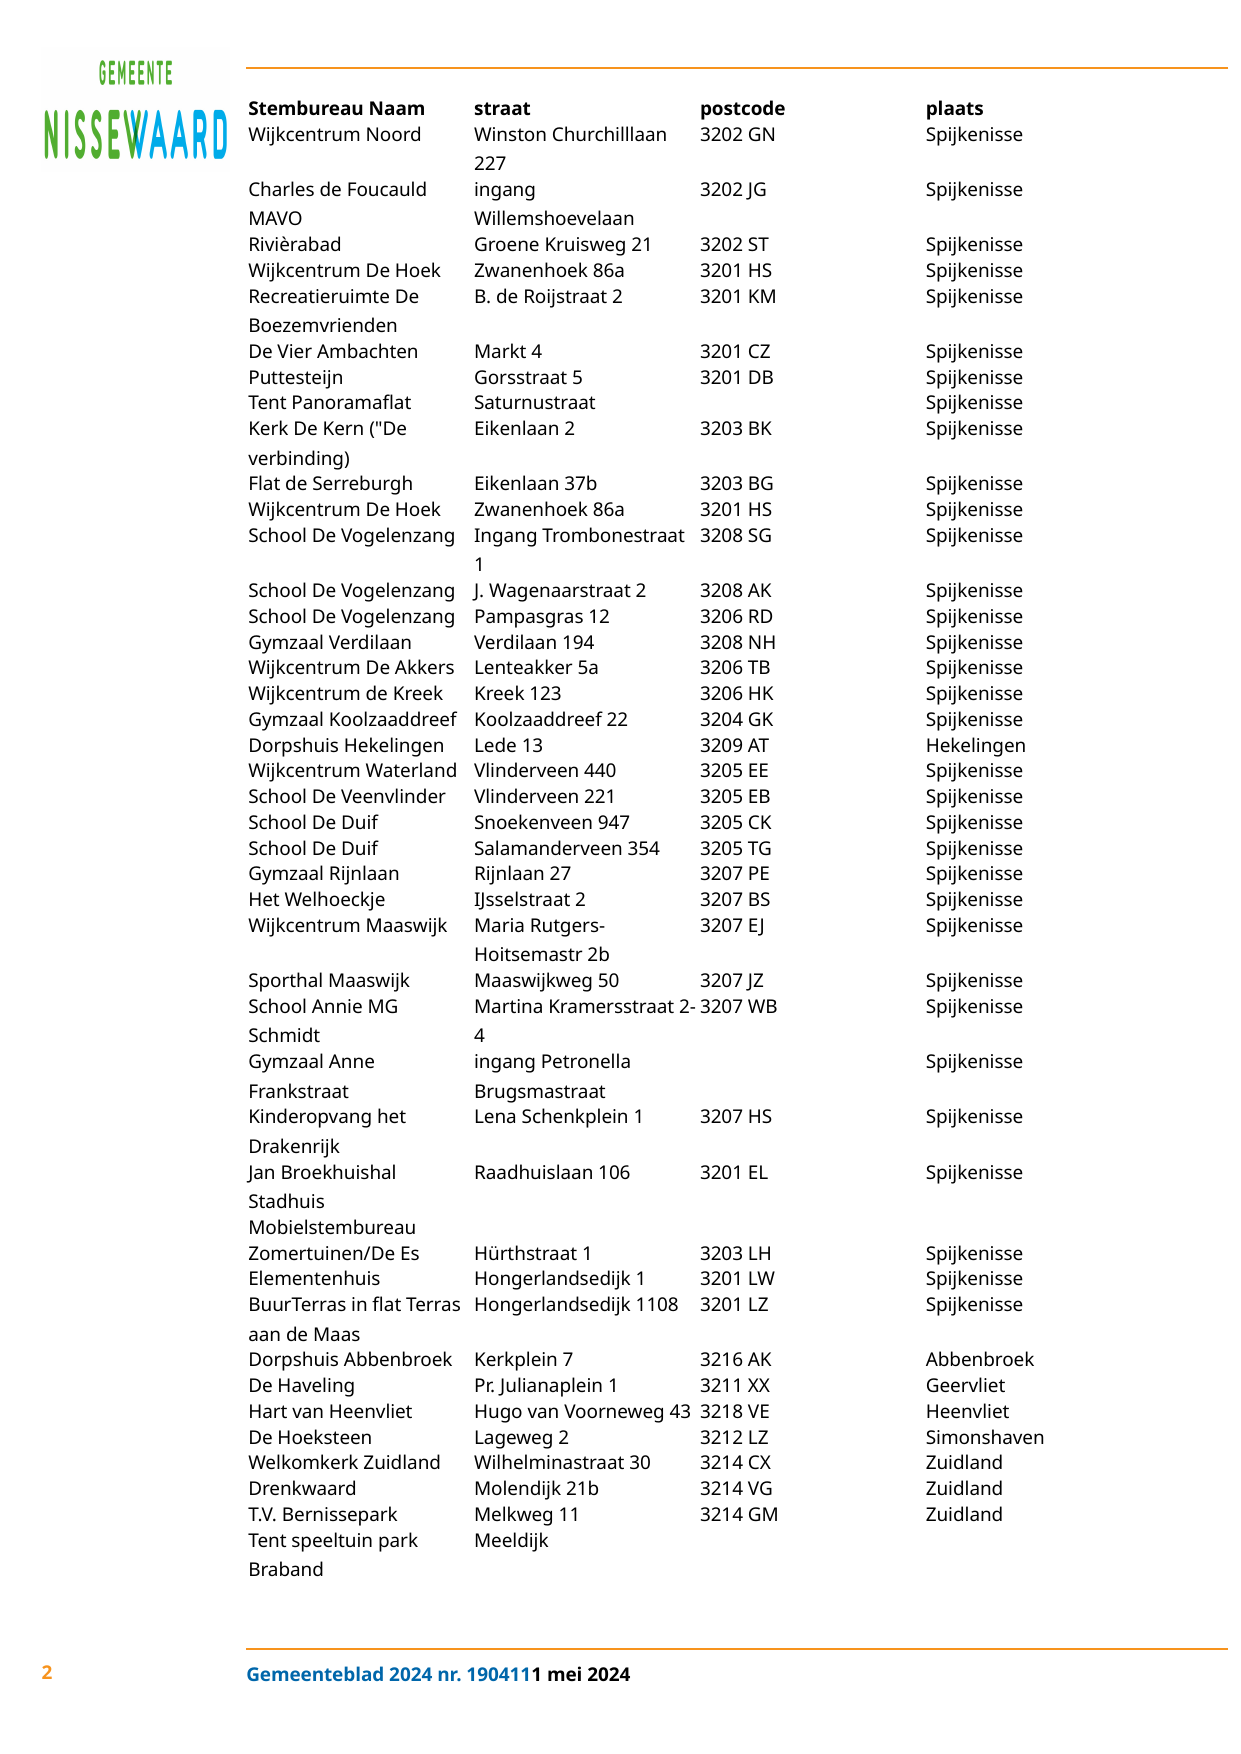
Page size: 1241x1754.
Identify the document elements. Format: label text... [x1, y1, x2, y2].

table_cell Spijkenisse [926, 364, 1152, 389]
table_cell Flat de Serreburgh [248, 471, 474, 496]
table_cell Tent Panoramaflat [248, 390, 474, 415]
table_cell Spijkenisse [926, 758, 1152, 783]
table_header straat [474, 95, 700, 121]
table_cell 3202 JG [700, 176, 926, 231]
table_cell De Vier Ambachten [248, 338, 474, 364]
table_cell Spijkenisse [926, 257, 1152, 283]
table_cell Puttesteijn [248, 364, 474, 389]
table_cell [926, 1214, 1152, 1240]
table_cell B. de Roijstraat 2 [474, 283, 700, 338]
table_cell Sporthal Maaswijk [248, 967, 474, 993]
table_cell Spijkenisse [926, 471, 1152, 496]
table_cell Vlinderveen 440 [474, 758, 700, 783]
table_cell 3212 LZ [700, 1424, 926, 1449]
table_cell 3206 RD [700, 603, 926, 629]
table_cell Spijkenisse [926, 809, 1152, 835]
table_cell BuurTerras in flat Terras aan de Maas [248, 1291, 474, 1347]
table_cell Gymzaal Anne Frankstraat [248, 1048, 474, 1103]
table_cell Gymzaal Verdilaan [248, 629, 474, 654]
table_cell Spijkenisse [926, 1266, 1152, 1291]
picture [41, 47, 231, 172]
table_cell School De Duif [248, 835, 474, 860]
table_cell Lenteakker 5a [474, 655, 700, 680]
table_cell Pampasgras 12 [474, 603, 700, 629]
table_cell Kerkplein 7 [474, 1347, 700, 1372]
table_cell Wijkcentrum de Kreek [248, 680, 474, 706]
table_cell De Hoeksteen [248, 1424, 474, 1449]
table_cell [700, 1527, 926, 1582]
table_cell Simonshaven [926, 1424, 1152, 1449]
table_cell 3208 NH [700, 629, 926, 654]
table_cell Groene Kruisweg 21 [474, 231, 700, 257]
table_cell Recreatieruimte De Boezemvrienden [248, 283, 474, 338]
table_cell Wilhelminastraat 30 [474, 1450, 700, 1475]
table_cell T.V. Bernissepark [248, 1501, 474, 1527]
table_cell Spijkenisse [926, 1291, 1152, 1347]
table_cell Spijkenisse [926, 121, 1152, 176]
table_cell Spijkenisse [926, 1159, 1152, 1214]
table_cell Zomertuinen/De Es [248, 1240, 474, 1266]
table_cell ingang Willemshoevelaan [474, 176, 700, 231]
table_cell Vlinderveen 221 [474, 783, 700, 809]
table_cell Spijkenisse [926, 1240, 1152, 1266]
table_cell J. Wagenaarstraat 2 [474, 578, 700, 603]
table_cell Tent speeltuin park Braband [248, 1527, 474, 1582]
table_cell School De Veenvlinder [248, 783, 474, 809]
table_header postcode [700, 95, 926, 121]
table_cell Spijkenisse [926, 629, 1152, 654]
table_cell 3207 WB [700, 993, 926, 1048]
table_cell Het Welhoeckje [248, 886, 474, 912]
table_cell Markt 4 [474, 338, 700, 364]
table_cell Spijkenisse [926, 231, 1152, 257]
table_cell Jan Broekhuishal Stadhuis [248, 1159, 474, 1214]
table_cell Gorsstraat 5 [474, 364, 700, 389]
table_cell 3209 AT [700, 732, 926, 757]
table_cell Martina Kramersstraat 2-4 [474, 993, 700, 1048]
table_cell School De Vogelenzang [248, 522, 474, 577]
table_cell Hürthstraat 1 [474, 1240, 700, 1266]
table_cell Maaswijkweg 50 [474, 967, 700, 993]
table_cell Zwanenhoek 86a [474, 496, 700, 522]
table_cell Kerk De Kern ("De verbinding) [248, 415, 474, 471]
table_cell 3201 KM [700, 283, 926, 338]
table_cell Spijkenisse [926, 603, 1152, 629]
table_cell Melkweg 11 [474, 1501, 700, 1527]
table_cell 3214 CX [700, 1450, 926, 1475]
table_cell Salamanderveen 354 [474, 835, 700, 860]
table_cell School De Vogelenzang [248, 578, 474, 603]
table_cell Molendijk 21b [474, 1475, 700, 1501]
table_cell [700, 1214, 926, 1240]
table_cell 3201 LZ [700, 1291, 926, 1347]
table_cell Spijkenisse [926, 912, 1152, 967]
table_cell 3203 BK [700, 415, 926, 471]
table_cell School De Vogelenzang [248, 603, 474, 629]
table_cell Kinderopvang het Drakenrijk [248, 1104, 474, 1159]
table_cell Spijkenisse [926, 338, 1152, 364]
table_cell Lageweg 2 [474, 1424, 700, 1449]
table_cell 3205 EB [700, 783, 926, 809]
table_cell Koolzaaddreef 22 [474, 706, 700, 732]
table_cell Zwanenhoek 86a [474, 257, 700, 283]
table_cell Kreek 123 [474, 680, 700, 706]
table_cell 3206 HK [700, 680, 926, 706]
table_cell Spijkenisse [926, 496, 1152, 522]
table_cell 3204 GK [700, 706, 926, 732]
table_cell 3207 JZ [700, 967, 926, 993]
table_cell Snoekenveen 947 [474, 809, 700, 835]
table_cell Zuidland [926, 1450, 1152, 1475]
table_cell 3205 EE [700, 758, 926, 783]
table_cell 3208 SG [700, 522, 926, 577]
table_cell 3208 AK [700, 578, 926, 603]
table_cell Hugo van Voorneweg 43 [474, 1398, 700, 1424]
table_cell School Annie MG Schmidt [248, 993, 474, 1048]
table_header Stembureau Naam [248, 95, 474, 121]
table_cell Heenvliet [926, 1398, 1152, 1424]
table_cell Spijkenisse [926, 783, 1152, 809]
table_cell 3206 TB [700, 655, 926, 680]
table_cell 3218 VE [700, 1398, 926, 1424]
table_cell Dorpshuis Hekelingen [248, 732, 474, 757]
table_cell Pr. Julianaplein 1 [474, 1373, 700, 1398]
table_cell 3205 CK [700, 809, 926, 835]
table_cell 3205 TG [700, 835, 926, 860]
table_cell Spijkenisse [926, 967, 1152, 993]
table_cell Verdilaan 194 [474, 629, 700, 654]
table_cell ingang Petronella Brugsmastraat [474, 1048, 700, 1103]
table_cell Winston Churchilllaan 227 [474, 121, 700, 176]
table_cell Elementenhuis [248, 1266, 474, 1291]
table_cell [700, 1048, 926, 1103]
table_cell 3214 GM [700, 1501, 926, 1527]
table_cell 3203 LH [700, 1240, 926, 1266]
table_cell Zuidland [926, 1501, 1152, 1527]
table_cell 3201 CZ [700, 338, 926, 364]
table_cell Wijkcentrum De Akkers [248, 655, 474, 680]
table_cell Rijnlaan 27 [474, 860, 700, 886]
table_cell 3202 ST [700, 231, 926, 257]
table_cell 3211 XX [700, 1373, 926, 1398]
table_cell Mobielstembureau [248, 1214, 474, 1240]
table_cell Spijkenisse [926, 1104, 1152, 1159]
table_cell Spijkenisse [926, 578, 1152, 603]
table_cell 3216 AK [700, 1347, 926, 1372]
table_cell Spijkenisse [926, 835, 1152, 860]
table_cell 3214 VG [700, 1475, 926, 1501]
table_cell Drenkwaard [248, 1475, 474, 1501]
table_cell Raadhuislaan 106 [474, 1159, 700, 1214]
table_cell Ingang Trombonestraat 1 [474, 522, 700, 577]
table_cell Abbenbroek [926, 1347, 1152, 1372]
table_cell [474, 1214, 700, 1240]
table_cell Maria Rutgers-Hoitsemastr 2b [474, 912, 700, 967]
table_cell Wijkcentrum Waterland [248, 758, 474, 783]
table_cell 3203 BG [700, 471, 926, 496]
table_cell IJsselstraat 2 [474, 886, 700, 912]
table_cell 3201 HS [700, 257, 926, 283]
table_cell Meeldijk [474, 1527, 700, 1582]
table_cell 3207 BS [700, 886, 926, 912]
table_cell Wijkcentrum Noord [248, 121, 474, 176]
table_cell Spijkenisse [926, 886, 1152, 912]
table_cell Hart van Heenvliet [248, 1398, 474, 1424]
table_cell [700, 390, 926, 415]
table_header plaats [926, 95, 1152, 121]
table_cell Spijkenisse [926, 706, 1152, 732]
table_cell School De Duif [248, 809, 474, 835]
table_cell 3207 EJ [700, 912, 926, 967]
table_cell Zuidland [926, 1475, 1152, 1501]
table_cell De Haveling [248, 1373, 474, 1398]
table_cell 3202 GN [700, 121, 926, 176]
table_cell Hongerlandsedijk 1 [474, 1266, 700, 1291]
table_cell [926, 1527, 1152, 1582]
table_cell Spijkenisse [926, 176, 1152, 231]
table_cell Lede 13 [474, 732, 700, 757]
table_cell 3201 EL [700, 1159, 926, 1214]
table_cell Spijkenisse [926, 522, 1152, 577]
table_cell Dorpshuis Abbenbroek [248, 1347, 474, 1372]
table_cell Eikenlaan 2 [474, 415, 700, 471]
table_cell Hongerlandsedijk 1108 [474, 1291, 700, 1347]
table_cell Spijkenisse [926, 390, 1152, 415]
table_cell Saturnustraat [474, 390, 700, 415]
table_cell 3201 DB [700, 364, 926, 389]
table_cell Spijkenisse [926, 993, 1152, 1048]
table_cell 3201 LW [700, 1266, 926, 1291]
table_cell Eikenlaan 37b [474, 471, 700, 496]
table_cell Geervliet [926, 1373, 1152, 1398]
table_cell Wijkcentrum De Hoek [248, 257, 474, 283]
table_cell Lena Schenkplein 1 [474, 1104, 700, 1159]
table_cell Charles de Foucauld MAVO [248, 176, 474, 231]
table_cell Rivièrabad [248, 231, 474, 257]
table_cell Spijkenisse [926, 415, 1152, 471]
table_cell Spijkenisse [926, 680, 1152, 706]
table_cell Spijkenisse [926, 655, 1152, 680]
table_cell 3207 PE [700, 860, 926, 886]
table_cell Spijkenisse [926, 860, 1152, 886]
table_cell Spijkenisse [926, 283, 1152, 338]
table_cell Gymzaal Koolzaaddreef [248, 706, 474, 732]
table_cell Hekelingen [926, 732, 1152, 757]
table_cell 3207 HS [700, 1104, 926, 1159]
table_cell Gymzaal Rijnlaan [248, 860, 474, 886]
table_cell Welkomkerk Zuidland [248, 1450, 474, 1475]
table_cell 3201 HS [700, 496, 926, 522]
table_cell Wijkcentrum Maaswijk [248, 912, 474, 967]
table_cell Wijkcentrum De Hoek [248, 496, 474, 522]
table_cell Spijkenisse [926, 1048, 1152, 1103]
